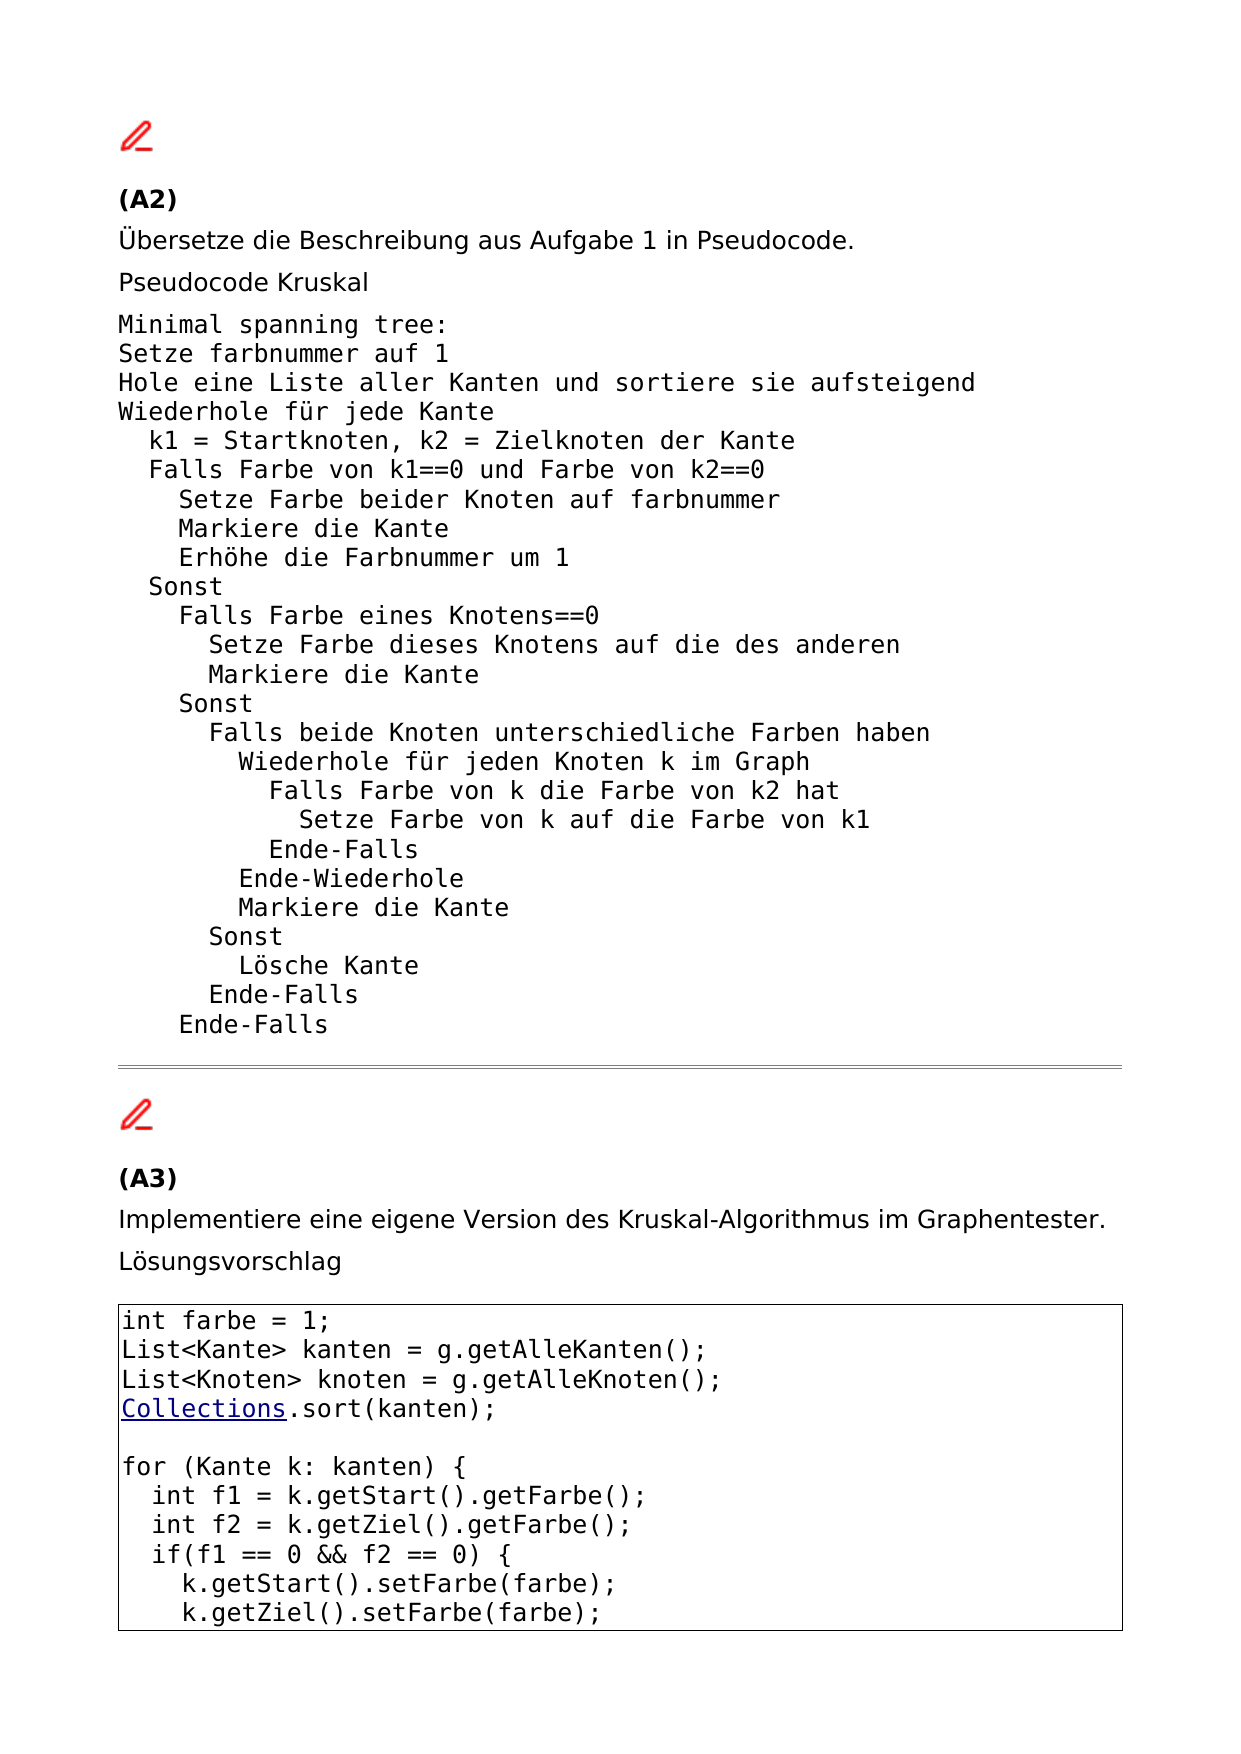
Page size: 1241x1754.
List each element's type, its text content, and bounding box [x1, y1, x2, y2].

subtitle (A2) [118, 185, 1122, 214]
subtitle (A3) [118, 1164, 1122, 1193]
picture [118, 1097, 156, 1135]
text Minimal spanning tree: Setze farbnummer auf 1 Hole eine Liste aller Kanten und sortiere sie aufsteigend Wiederhole für jede Kante k1 = Startknoten, k2 = Zielknoten der Kante Falls Farbe von k1==0 und Farbe von k2==0 Setze Farbe beider Knoten auf farbnummer Markiere die Kante Erhöhe die Farbnummer um 1 Sonst Falls Farbe eines Knotens==0 Setze Farbe dieses Knotens auf die des anderen Markiere die Kante Sonst Falls beide Knoten unterschiedliche Farben haben Wiederhole für jeden Knoten k im Graph Falls Farbe von k die Farbe von k2 hat Setze Farbe von k auf die Farbe von k1 Ende-Falls Ende-Wiederhole Markiere die Kante Sonst Lösche Kante Ende-Falls Ende-Falls [118, 310, 1122, 1039]
text Pseudocode Kruskal [118, 268, 1122, 297]
text Übersetze die Beschreibung aus Aufgabe 1 in Pseudocode. [118, 226, 1122, 256]
table_header int farbe = 1; List<Kante> kanten = g.getAlleKanten(); List<Knoten> knoten = g.getAlleKnoten(); Collections.sort(kanten); for (Kante k: kanten) { int f1 = k.getStart().getFarbe(); int f2 = k.getZiel().getFarbe(); if(f1 == 0 && f2 == 0) { k.getStart().setFarbe(farbe); k.getZiel().setFarbe(farbe); [119, 1305, 1122, 1630]
text Lösungsvorschlag [118, 1247, 1122, 1276]
picture [118, 118, 156, 156]
text Implementiere eine eigene Version des Kruskal-Algorithmus im Graphentester. [118, 1205, 1122, 1234]
